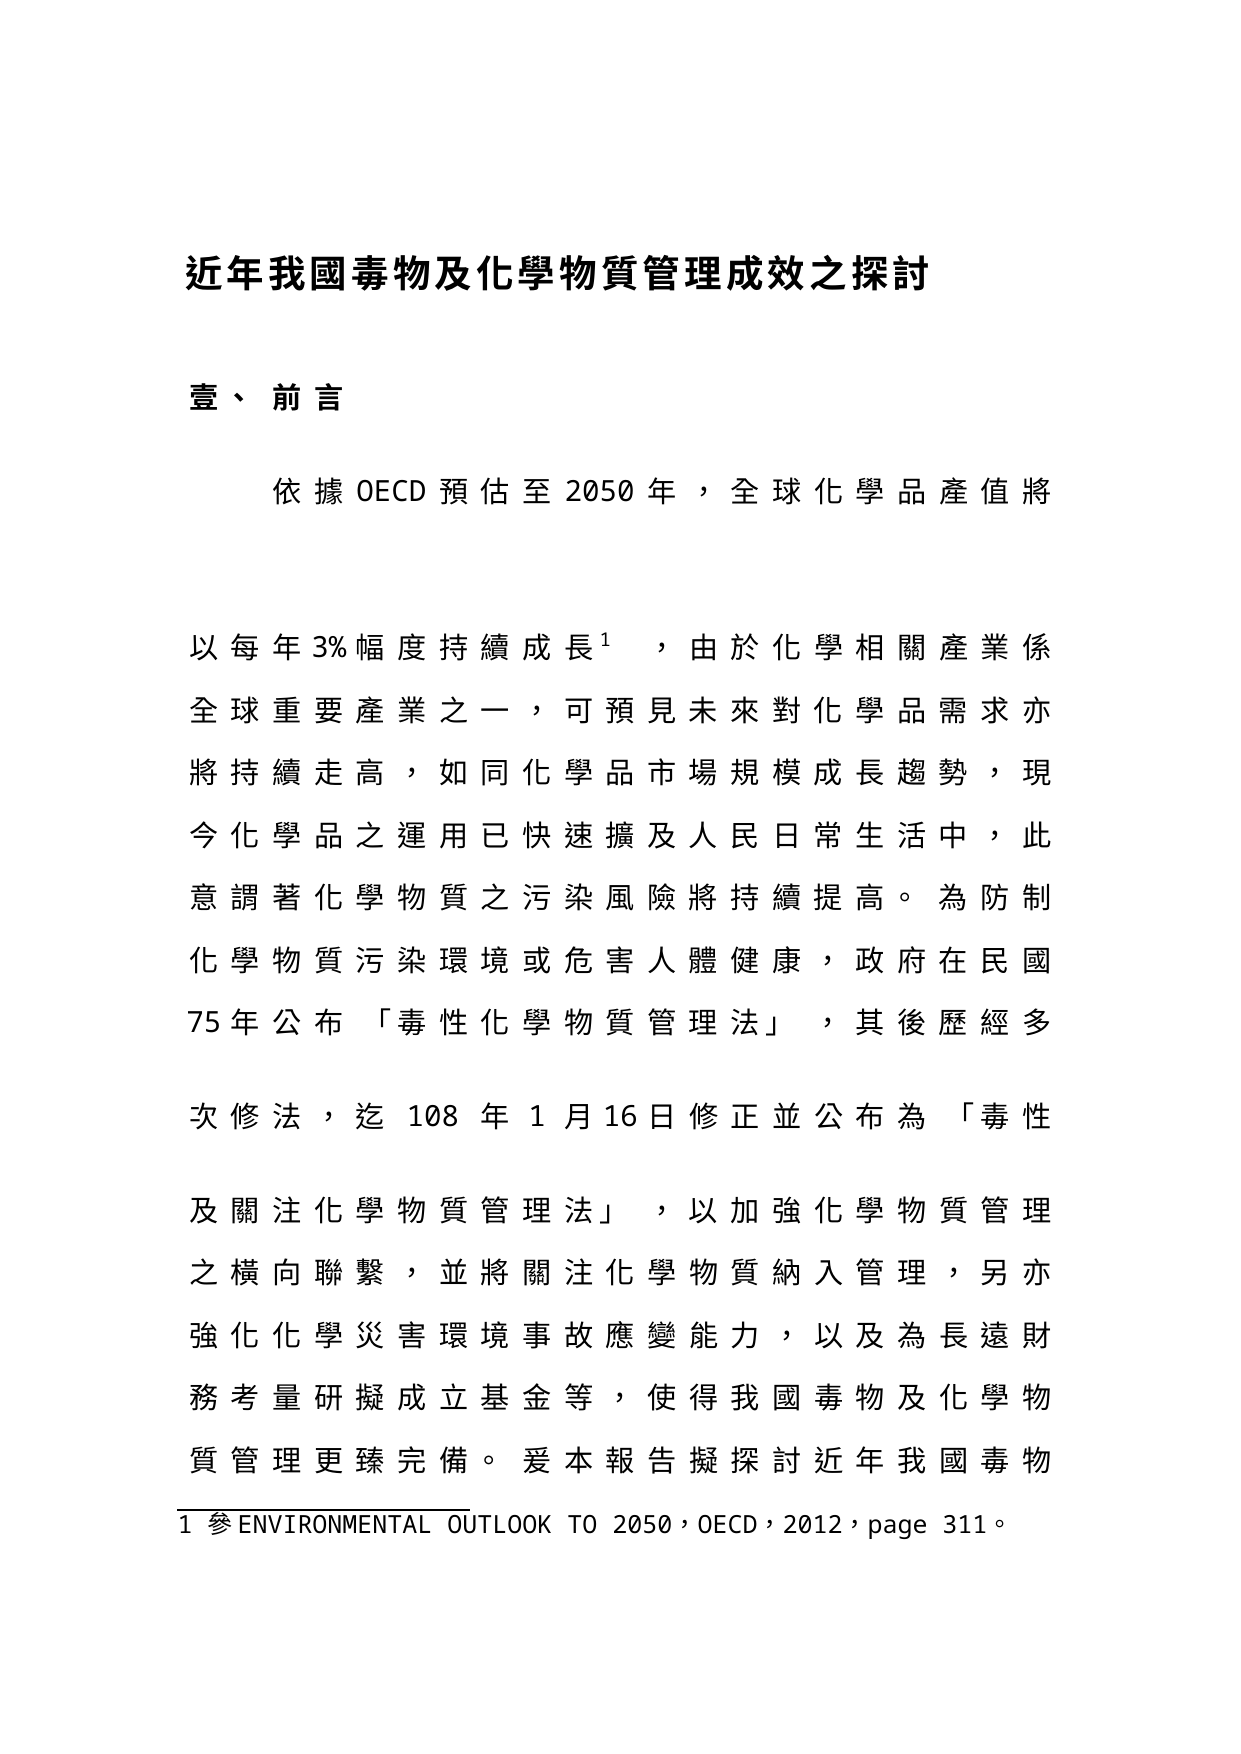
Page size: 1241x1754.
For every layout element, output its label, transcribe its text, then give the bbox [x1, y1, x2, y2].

text 近年我國毒物及化學物質管理成效之探討 [177, 229, 1054, 292]
text 依據OECD預估至2050年，全球化學品產值將以每年3%幅度持續成長，由於化學相關產業係全球重要產業之一，可預見未來對化學品需求亦將持續走高，如同化學品市場規模成長趨勢，現今化學品之運用已快速擴及人民日常生活中，此意謂著化學物質之污染風險將持續提高。為防制化學物質污染環境或危害人體健康，政府在民國75年公布「毒性化學物質管理法」，其後歷經多次修法，迄108年1月16日修正並公布為「毒性及關注化學物質管理法」，以加強化學物質管理之橫向聯繫，並將關注化學物質納入管理，另亦強化化學災害環境事故應變能力，以及為長遠財務考量研擬成立基金等，使得我國毒物及化學物質管理更臻完備。爰本報告擬探討近年我國毒物 [183, 417, 1058, 1479]
text 參ENVIRONMENTAL OUTLOOK TO 2050，OECD，2012，page 311。 [177, 1510, 1063, 1539]
text 壹、前言 [183, 354, 1058, 417]
